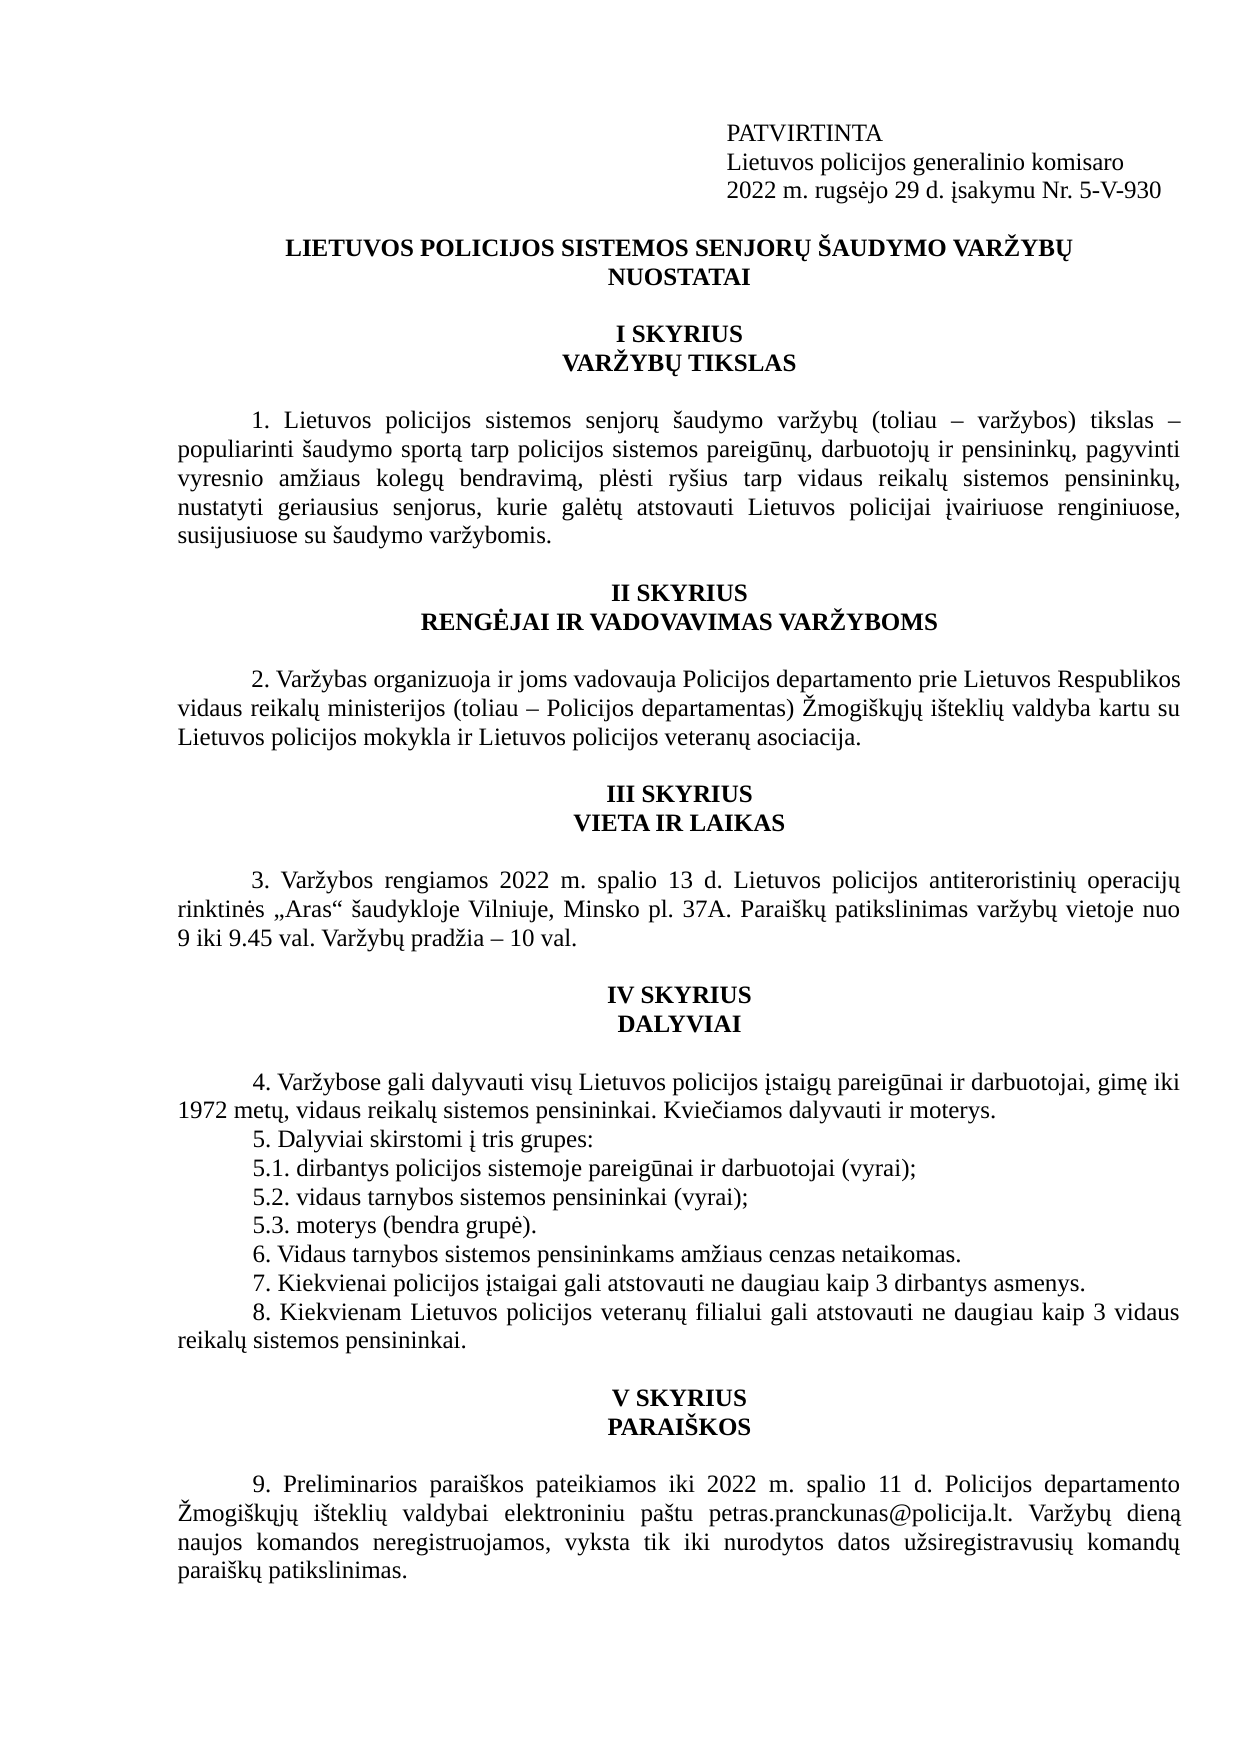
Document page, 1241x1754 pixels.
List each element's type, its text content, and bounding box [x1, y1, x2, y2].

text Lietuvos policijos generalinio komisaro [726, 147, 1181, 176]
text 3. Varžybos rengiamos 2022 m. spalio 13 d. Lietuvos policijos antiteroristinių operacijų rinktinės „Aras“ šaudykloje Vilniuje, Minsko pl. 37A. Paraiškų patikslinimas varžybų vietoje nuo 9 iki 9.45 val. Varžybų pradžia – 10 val. [177, 866, 1181, 952]
text I SKYRIUS [177, 319, 1181, 348]
text V SKYRIUS [177, 1383, 1181, 1412]
text 2022 m. rugsėjo 29 d. įsakymu Nr. 5-V-930 [726, 176, 1181, 204]
text 5.2. vidaus tarnybos sistemos pensininkai (vyrai); [177, 1182, 1181, 1211]
text 2. Varžybas organizuoja ir joms vadovauja Policijos departamento prie Lietuvos Respublikos vidaus reikalų ministerijos (toliau – Policijos departamentas) Žmogiškųjų išteklių valdyba kartu su Lietuvos policijos mokykla ir Lietuvos policijos veteranų asociacija. [177, 664, 1181, 751]
text III SKYRIUS [177, 779, 1181, 808]
text PATVIRTINTA [726, 118, 1181, 147]
text 5.1. dirbantys policijos sistemoje pareigūnai ir darbuotojai (vyrai); [177, 1153, 1181, 1182]
text VARŽYBŲ TIKSLAS [177, 348, 1181, 377]
text LIETUVOS POLICIJOS SISTEMOS SENJORŲ ŠAUDYMO VARŽYBŲ [177, 233, 1181, 262]
text PARAIŠKOS [177, 1412, 1181, 1441]
text DALYVIAI [177, 1009, 1181, 1038]
text II SKYRIUS [177, 578, 1181, 607]
text IV SKYRIUS [177, 981, 1181, 1009]
text 4. Varžybose gali dalyvauti visų Lietuvos policijos įstaigų pareigūnai ir darbuotojai, gimę iki 1972 metų, vidaus reikalų sistemos pensininkai. Kviečiamos dalyvauti ir moterys. [177, 1067, 1181, 1124]
text NUOSTATAI [177, 262, 1181, 291]
text RENGĖJAI IR VADOVAVIMAS VARŽYBOMS [177, 607, 1181, 636]
text 5. Dalyviai skirstomi į tris grupes: [177, 1124, 1181, 1153]
text VIETA IR LAIKAS [177, 808, 1181, 837]
text 5.3. moterys (bendra grupė). [177, 1211, 1181, 1239]
text 9. Preliminarios paraiškos pateikiamos iki 2022 m. spalio 11 d. Policijos departamento Žmogiškųjų išteklių valdybai elektroniniu paštu petras.pranckunas@policija.lt. Varžybų dieną naujos komandos neregistruojamos, vyksta tik iki nurodytos datos užsiregistravusių komandų paraiškų patikslinimas. [177, 1469, 1181, 1584]
text 7. Kiekvienai policijos įstaigai gali atstovauti ne daugiau kaip 3 dirbantys asmenys. [177, 1268, 1181, 1297]
text 1. Lietuvos policijos sistemos senjorų šaudymo varžybų (toliau – varžybos) tikslas – populiarinti šaudymo sportą tarp policijos sistemos pareigūnų, darbuotojų ir pensininkų, pagyvinti vyresnio amžiaus kolegų bendravimą, plėsti ryšius tarp vidaus reikalų sistemos pensininkų, nustatyti geriausius senjorus, kurie galėtų atstovauti Lietuvos policijai įvairiuose renginiuose, susijusiuose su šaudymo varžybomis. [177, 406, 1181, 549]
text 6. Vidaus tarnybos sistemos pensininkams amžiaus cenzas netaikomas. [177, 1239, 1181, 1268]
text 8. Kiekvienam Lietuvos policijos veteranų filialui gali atstovauti ne daugiau kaip 3 vidaus reikalų sistemos pensininkai. [177, 1297, 1181, 1354]
